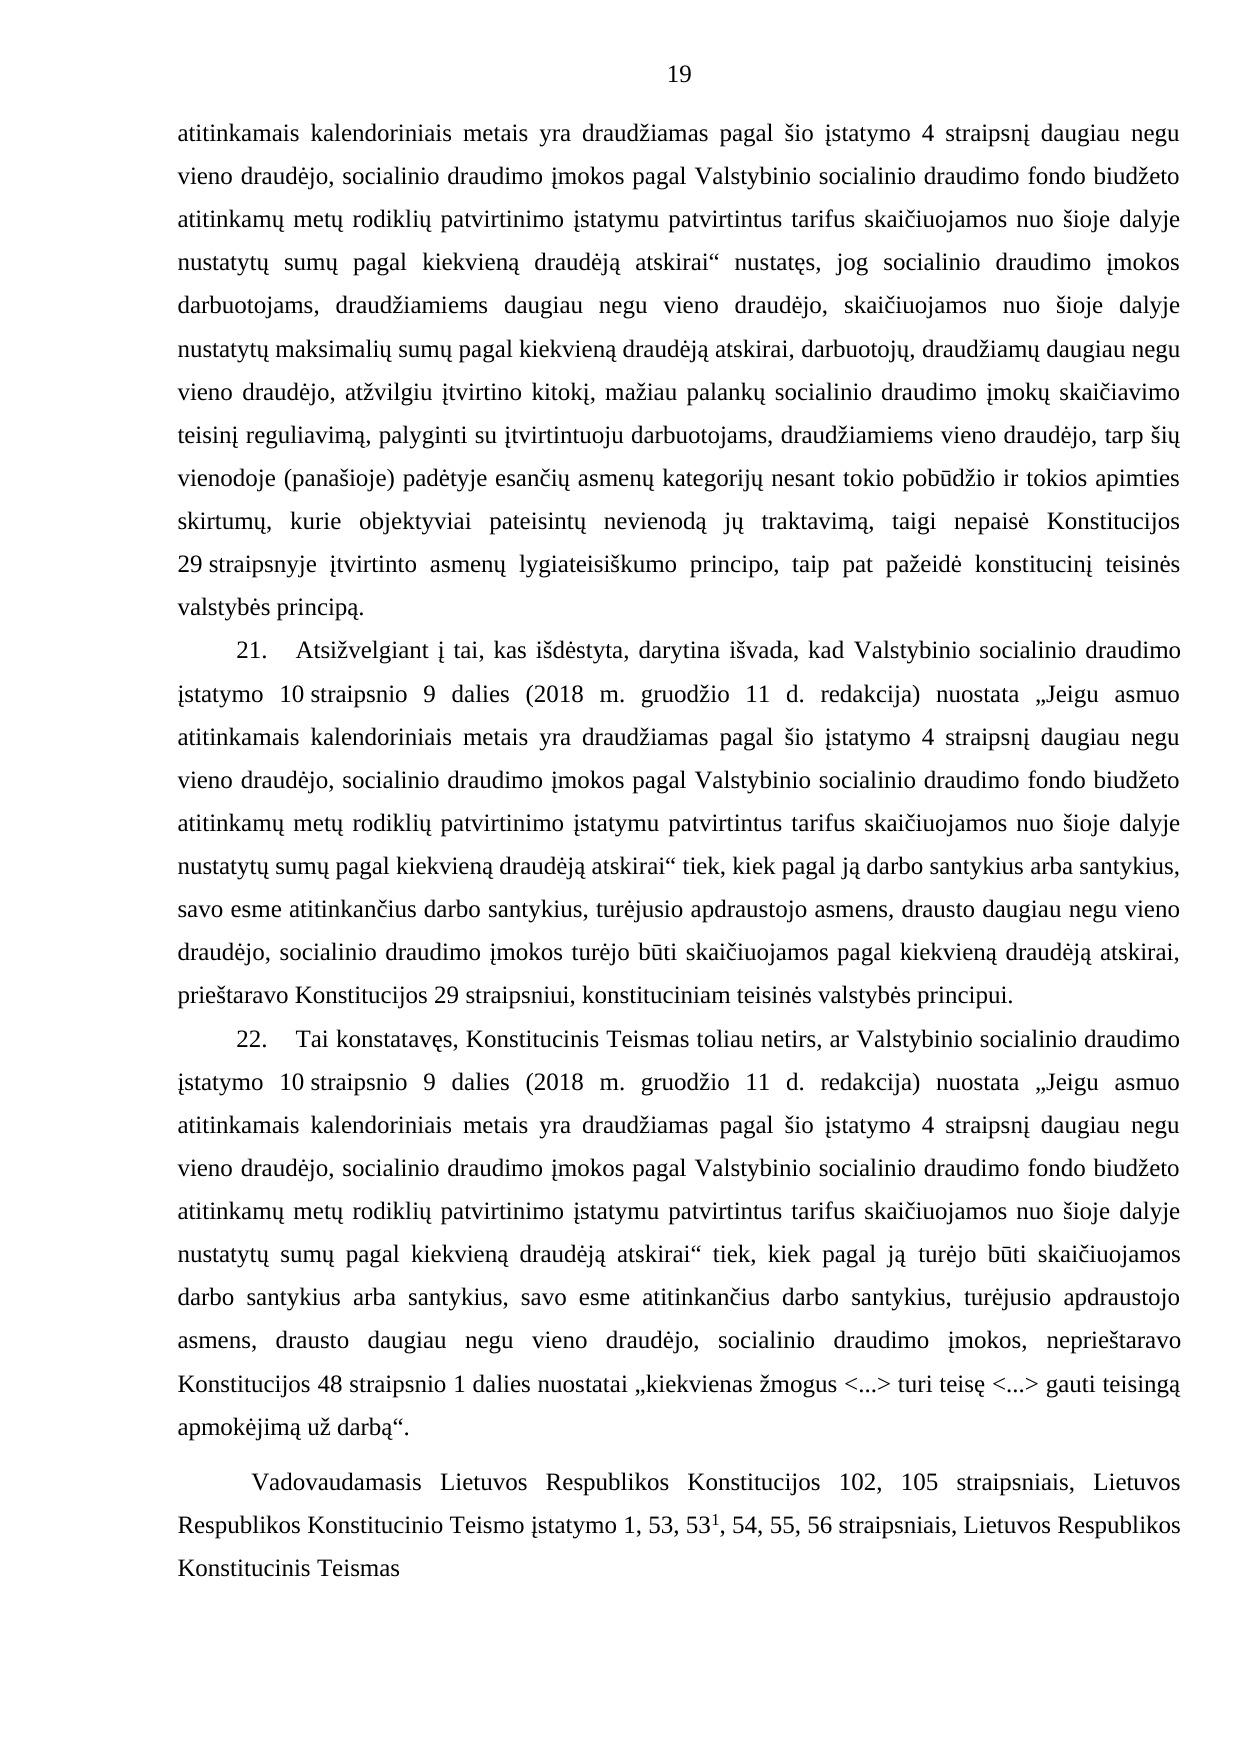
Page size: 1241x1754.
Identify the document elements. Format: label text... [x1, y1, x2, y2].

text 21. Atsižvelgiant į tai, kas išdėstyta, darytina išvada, kad Valstybinio socialinio draudimo įstatymo 10 straipsnio 9 dalies (2018 m. gruodžio 11 d. redakcija) nuostata „Jeigu asmuo atitinkamais kalendoriniais metais yra draudžiamas pagal šio įstatymo 4 straipsnį daugiau negu vieno draudėjo, socialinio draudimo įmokos pagal Valstybinio socialinio draudimo fondo biudžeto atitinkamų metų rodiklių patvirtinimo įstatymu patvirtintus tarifus skaičiuojamos nuo šioje dalyje nustatytų sumų pagal kiekvieną draudėją atskirai“ tiek, kiek pagal ją darbo santykius arba santykius, savo esme atitinkančius darbo santykius, turėjusio apdraustojo asmens, drausto daugiau negu vieno draudėjo, socialinio draudimo įmokos turėjo būti skaičiuojamos pagal kiekvieną draudėją atskirai, prieštaravo Konstitucijos 29 straipsniui, konstituciniam teisinės valstybės principui. [177, 636, 1181, 1009]
text 22. Tai konstatavęs, Konstitucinis Teismas toliau netirs, ar Valstybinio socialinio draudimo įstatymo 10 straipsnio 9 dalies (2018 m. gruodžio 11 d. redakcija) nuostata „Jeigu asmuo atitinkamais kalendoriniais metais yra draudžiamas pagal šio įstatymo 4 straipsnį daugiau negu vieno draudėjo, socialinio draudimo įmokos pagal Valstybinio socialinio draudimo fondo biudžeto atitinkamų metų rodiklių patvirtinimo įstatymu patvirtintus tarifus skaičiuojamos nuo šioje dalyje nustatytų sumų pagal kiekvieną draudėją atskirai“ tiek, kiek pagal ją turėjo būti skaičiuojamos darbo santykius arba santykius, savo esme atitinkančius darbo santykius, turėjusio apdraustojo asmens, drausto daugiau negu vieno draudėjo, socialinio draudimo įmokos, neprieštaravo Konstitucijos 48 straipsnio 1 dalies nuostatai „kiekvienas žmogus <...> turi teisę <...> gauti teisingą apmokėjimą už darbą“. [177, 1024, 1181, 1441]
text Vadovaudamasis Lietuvos Respublikos Konstitucijos 102, 105 straipsniais, Lietuvos Respublikos Konstitucinio Teismo įstatymo 1, 53, 531, 54, 55, 56 straipsniais, Lietuvos Respublikos Konstitucinis Teismas [177, 1467, 1181, 1582]
text atitinkamais kalendoriniais metais yra draudžiamas pagal šio įstatymo 4 straipsnį daugiau negu vieno draudėjo, socialinio draudimo įmokos pagal Valstybinio socialinio draudimo fondo biudžeto atitinkamų metų rodiklių patvirtinimo įstatymu patvirtintus tarifus skaičiuojamos nuo šioje dalyje nustatytų sumų pagal kiekvieną draudėją atskirai“ nustatęs, jog socialinio draudimo įmokos darbuotojams, draudžiamiems daugiau negu vieno draudėjo, skaičiuojamos nuo šioje dalyje nustatytų maksimalių sumų pagal kiekvieną draudėją atskirai, darbuotojų, draudžiamų daugiau negu vieno draudėjo, atžvilgiu įtvirtino kitokį, mažiau palankų socialinio draudimo įmokų skaičiavimo teisinį reguliavimą, palyginti su įtvirtintuoju darbuotojams, draudžiamiems vieno draudėjo, tarp šių vienodoje (panašioje) padėtyje esančių asmenų kategorijų nesant tokio pobūdžio ir tokios apimties skirtumų, kurie objektyviai pateisintų nevienodą jų traktavimą, taigi nepaisė Konstitucijos 29 straipsnyje įtvirtinto asmenų lygiateisiškumo principo, taip pat pažeidė konstitucinį teisinės valstybės principą. [177, 118, 1181, 621]
